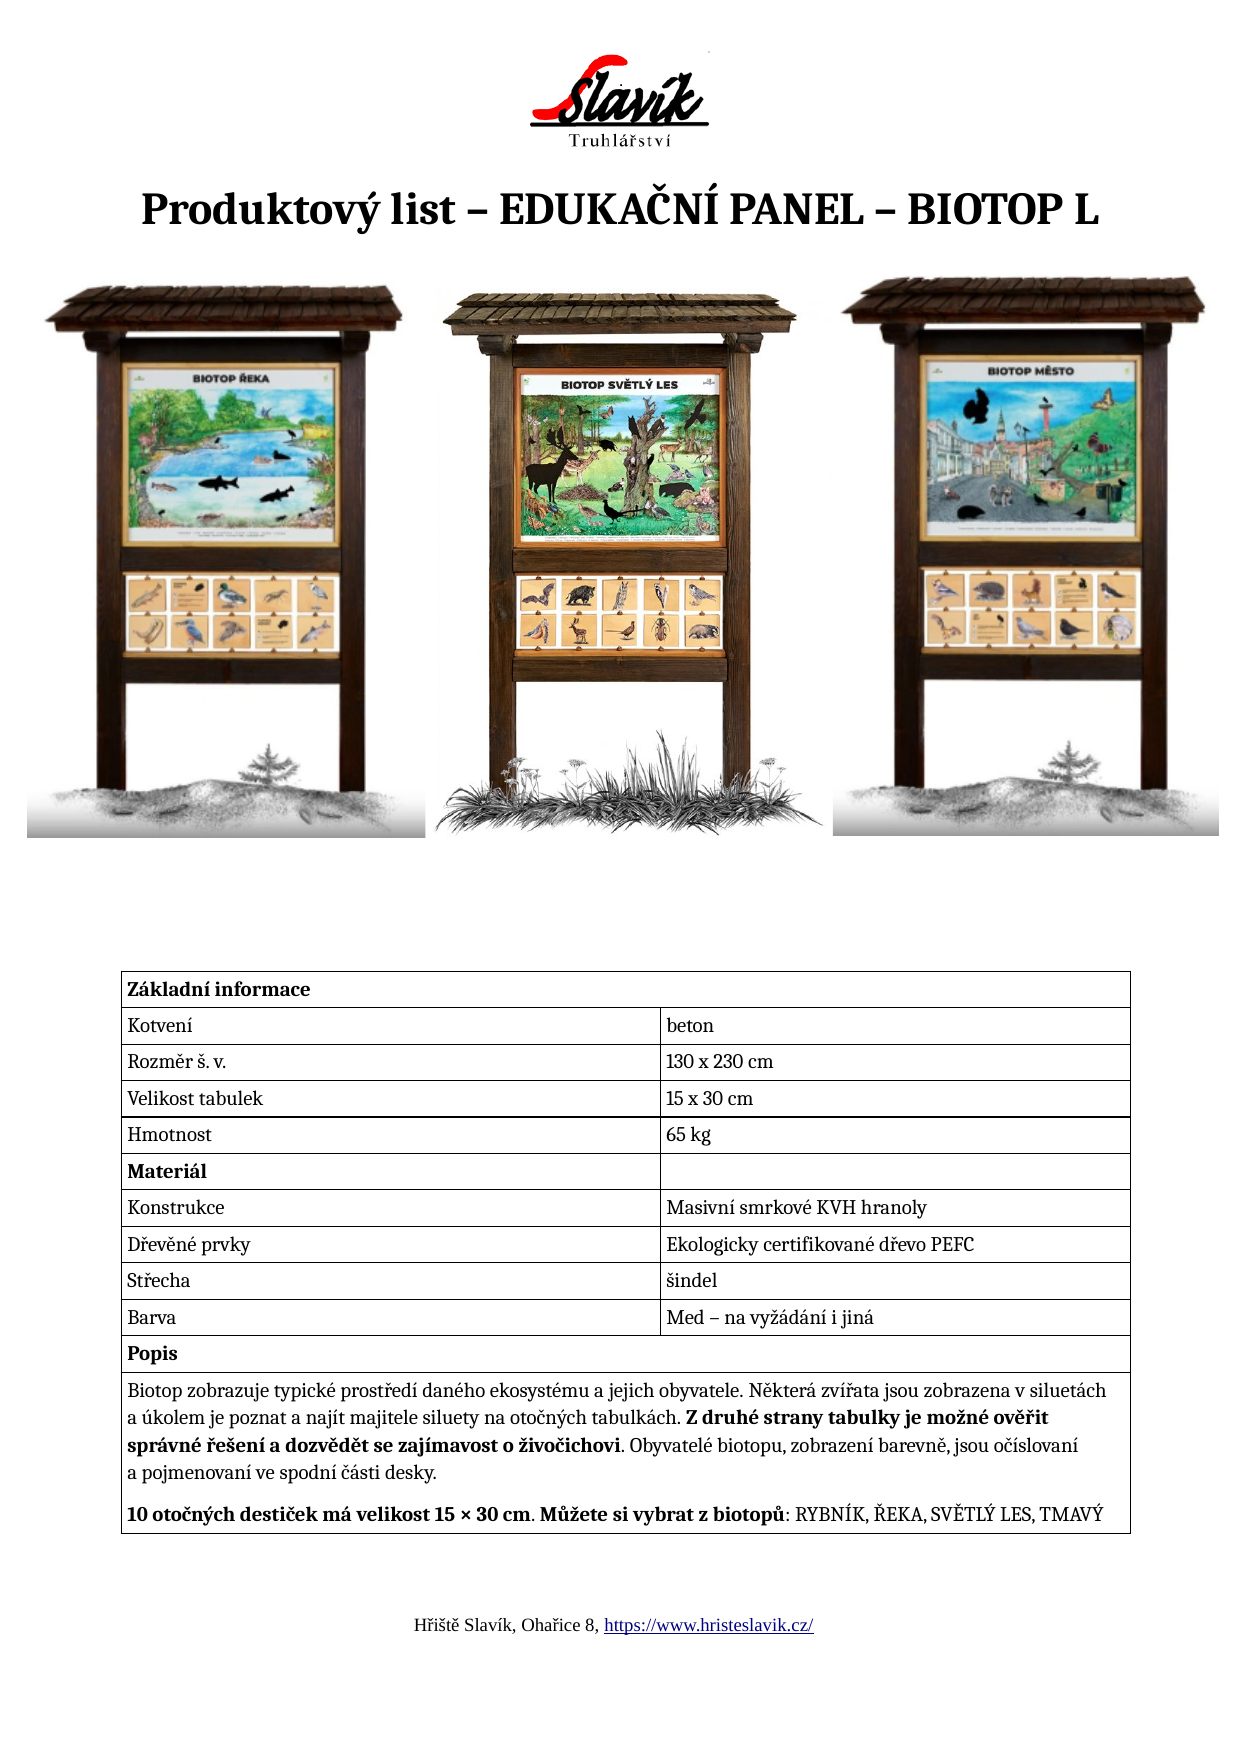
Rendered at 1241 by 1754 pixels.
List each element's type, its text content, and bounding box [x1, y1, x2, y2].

table_cell 130 x 230 cm [661, 1045, 1130, 1080]
table_cell [661, 1154, 1130, 1189]
picture [527, 50, 710, 149]
picture [27, 276, 427, 838]
table_cell šindel [661, 1263, 1130, 1299]
table_cell Materiál [122, 1154, 660, 1189]
table_cell beton [661, 1008, 1130, 1043]
table_cell Biotop zobrazuje typické prostředí daného ekosystému a jejich obyvatele. Některá zvířata jsou zobrazena v siluetách a úkolem je poznat a najít majitele siluety na otočných tabulkách. Z druhé strany tabulky je možné ověřit správné řešení a dozvědět se zajímavost o živočichovi. Obyvatelé biotopu, zobrazení barevně, jsou očíslovaní a pojmenovaní ve spodní části desky. 10 otočných destiček má velikost 15 × 30 cm. Můžete si vybrat z biotopů: RYBNÍK, ŘEKA, SVĚTLÝ LES, TMAVÝ [122, 1373, 1130, 1533]
table_cell 15 x 30 cm [661, 1081, 1130, 1116]
table_cell Velikost tabulek [122, 1081, 660, 1116]
table_cell Kotvení [122, 1008, 660, 1043]
table_cell Dřevěné prvky [122, 1227, 660, 1262]
table_cell 65 kg [661, 1118, 1130, 1153]
table_cell Rozměr š. v. [122, 1045, 660, 1080]
table_cell Barva [122, 1300, 660, 1335]
table_cell Konstrukce [122, 1190, 660, 1226]
table_cell Střecha [122, 1263, 660, 1299]
table_cell Popis [122, 1336, 1130, 1372]
table_cell Masivní smrkové KVH hranoly [661, 1190, 1130, 1226]
table_cell Med – na vyžádání i jiná [661, 1300, 1130, 1335]
table_cell Hmotnost [122, 1118, 660, 1153]
picture [432, 275, 1219, 838]
table_header Základní informace [122, 972, 1130, 1007]
table_cell Ekologicky certifikované dřevo PEFC [661, 1227, 1130, 1262]
text Produktový list – EDUKAČNÍ PANEL – BIOTOP L [118, 183, 1122, 236]
